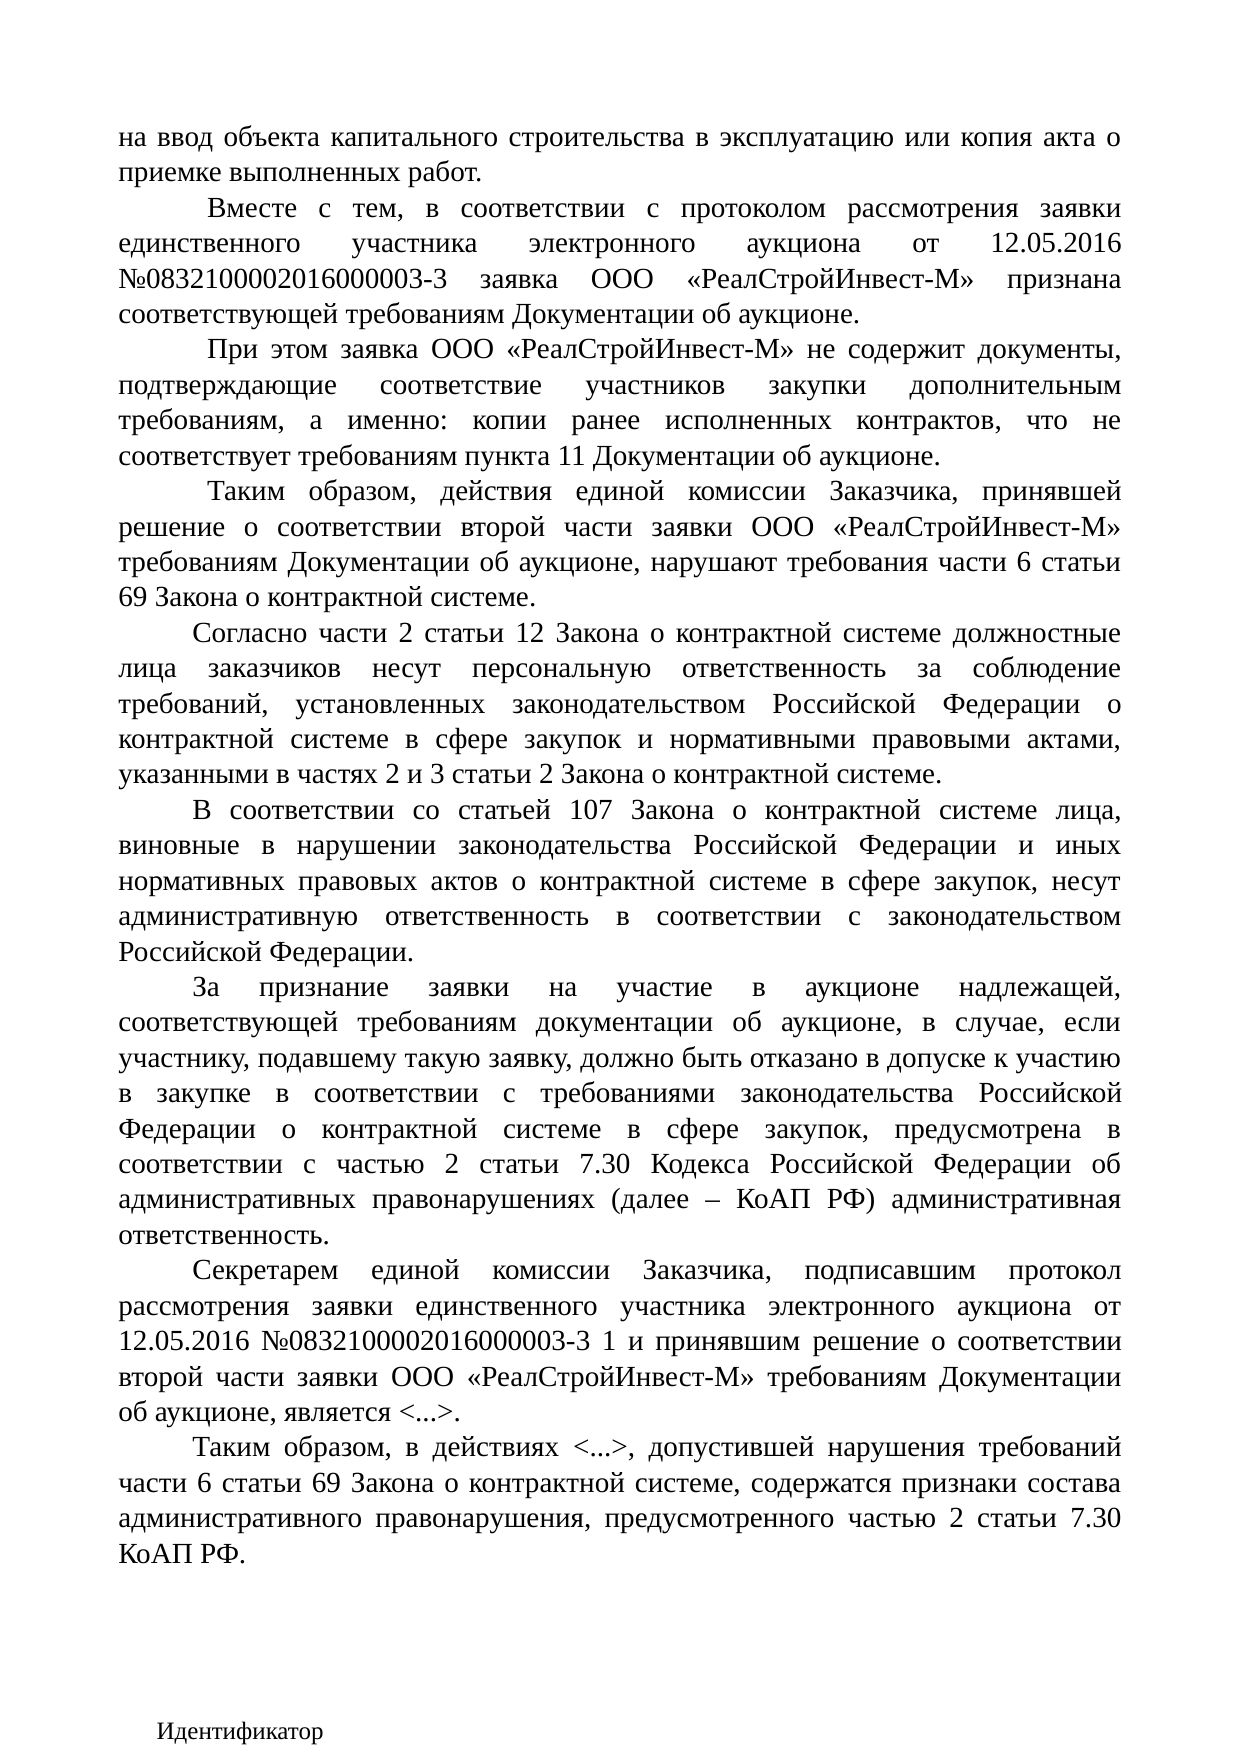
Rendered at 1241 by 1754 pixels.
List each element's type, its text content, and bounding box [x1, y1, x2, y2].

text В соответствии со статьей 107 Закона о контрактной системе лица, виновные в нарушении законодательства Российской Федерации и иных нормативных правовых актов о контрактной системе в сфере закупок, несут административную ответственность в соответствии с законодательством Российской Федерации. [118, 791, 1122, 968]
text Секретарем единой комиссии Заказчика, подписавшим протокол рассмотрения заявки единственного участника электронного аукциона от 12.05.2016 №0832100002016000003-3 1 и принявшим решение о соответствии второй части заявки ООО «РеалСтройИнвест-М» требованиям Документации об аукционе, является <...>. [118, 1251, 1122, 1428]
text За признание заявки на участие в аукционе надлежащей, соответствующей требованиям документации об аукционе, в случае, если участнику, подавшему такую заявку, должно быть отказано в допуске к участию в закупке в соответствии с требованиями законодательства Российской Федерации о контрактной системе в сфере закупок, предусмотрена в соответствии с частью 2 статьи 7.30 Кодекса Российской Федерации об административных правонарушениях (далее – КоАП РФ) административная ответственность. [118, 968, 1122, 1251]
text Согласно части 2 статьи 12 Закона о контрактной системе должностные лица заказчиков несут персональную ответственность за соблюдение требований, установленных законодательством Российской Федерации о контрактной системе в сфере закупок и нормативными правовыми актами, указанными в частях 2 и 3 статьи 2 Закона о контрактной системе. [118, 614, 1122, 791]
text Таким образом, действия единой комиссии Заказчика, принявшей решение о соответствии второй части заявки ООО «РеалСтройИнвест-М» требованиям Документации об аукционе, нарушают требования части 6 статьи 69 Закона о контрактной системе. [118, 472, 1122, 614]
text на ввод объекта капитального строительства в эксплуатацию или копия акта о приемке выполненных работ. [118, 118, 1122, 189]
text Вместе с тем, в соответствии с протоколом рассмотрения заявки единственного участника электронного аукциона от 12.05.2016 №0832100002016000003-3 заявка ООО «РеалСтройИнвест-М» признана соответствующей требованиям Документации об аукционе. [118, 189, 1122, 331]
text Таким образом, в действиях <...>, допустившей нарушения требований части 6 статьи 69 Закона о контрактной системе, содержатся признаки состава административного правонарушения, предусмотренного частью 2 статьи 7.30 КоАП РФ. [118, 1428, 1122, 1570]
text При этом заявка ООО «РеалСтройИнвест-М» не содержит документы, подтверждающие соответствие участников закупки дополнительным требованиям, а именно: копии ранее исполненных контрактов, что не соответствует требованиям пункта 11 Документации об аукционе. [118, 331, 1122, 472]
